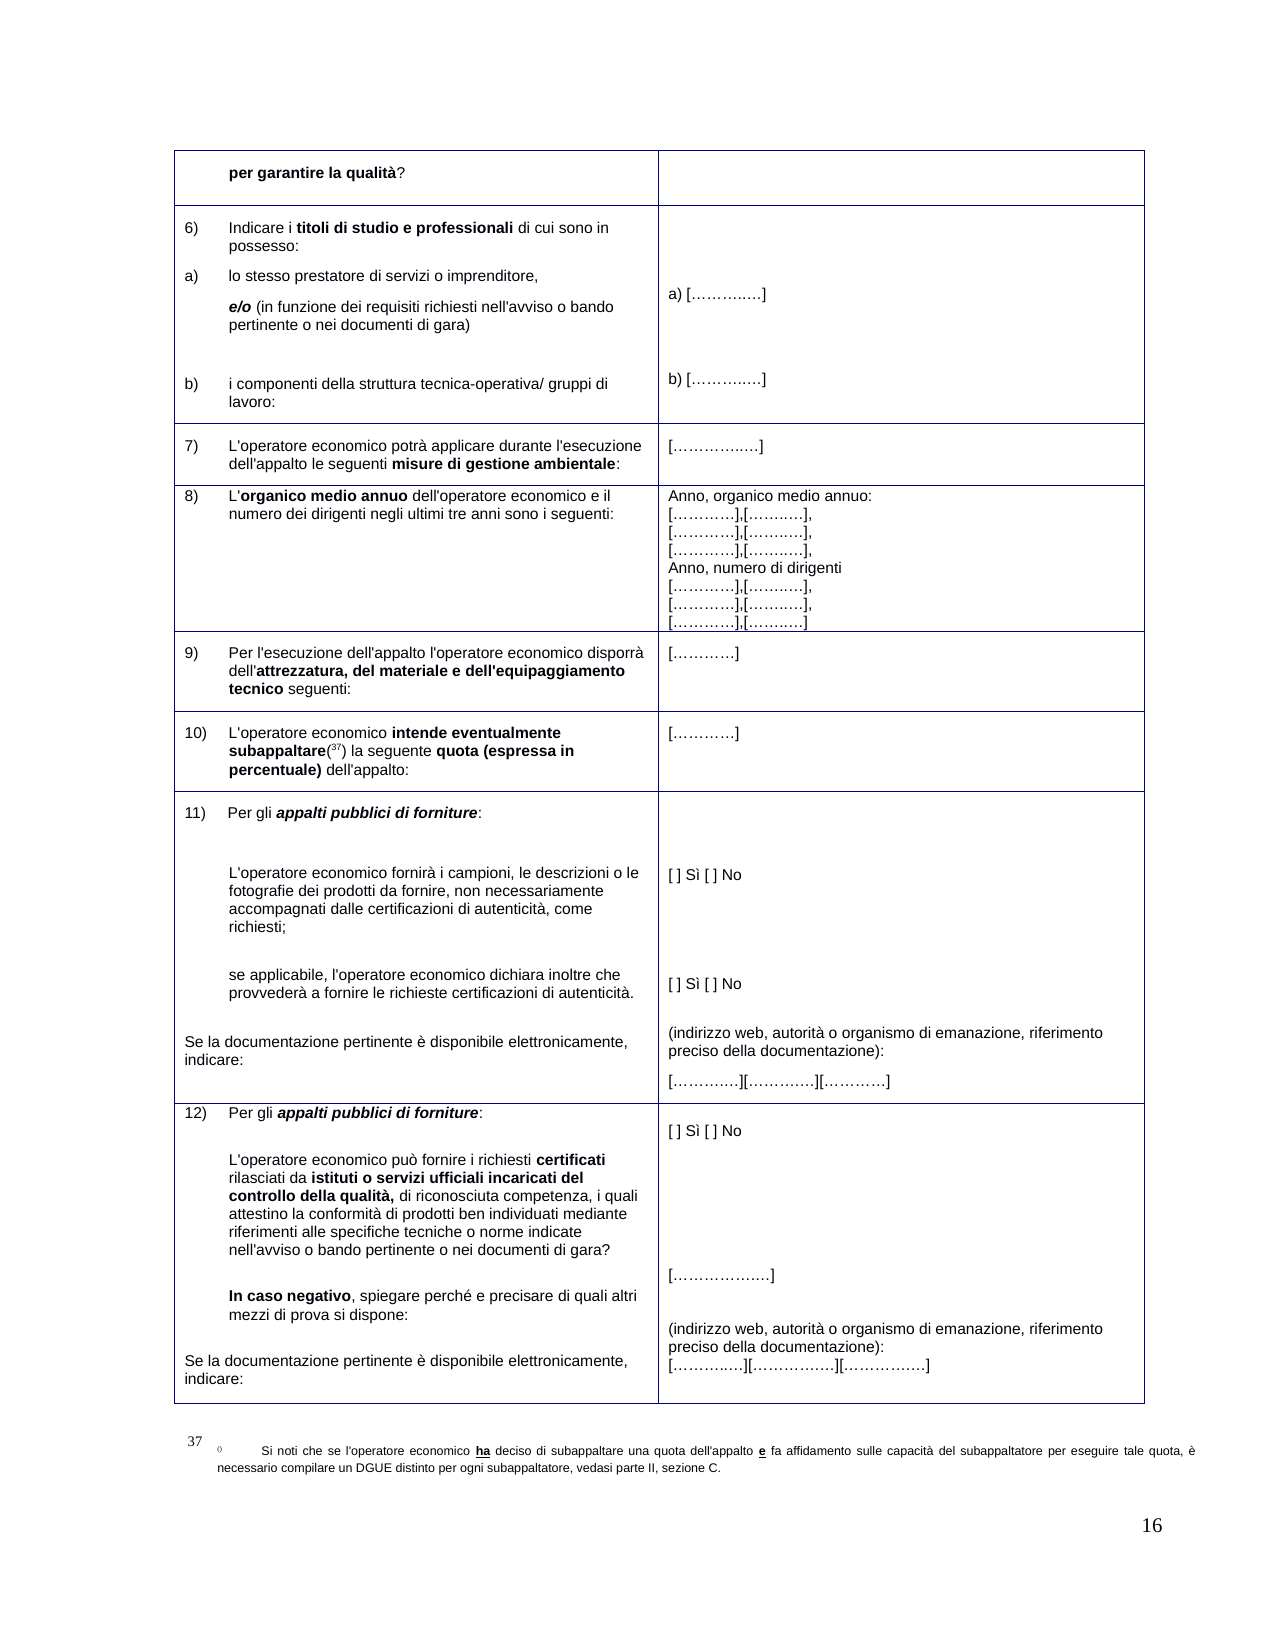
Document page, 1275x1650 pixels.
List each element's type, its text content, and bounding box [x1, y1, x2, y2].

table_cell 11) Per gli appalti pubblici di forniture: L'operatore economico fornirà i campioni, le descrizioni o le fotografie dei prodotti da fornire, non necessariamente accompagnati dalle certificazioni di autenticità, come richiesti; se applicabile, l'operatore economico dichiara inoltre che provvederà a fornire le richieste certificazioni di autenticità. Se la documentazione pertinente è disponibile elettronicamente, indicare: [175, 792, 658, 1102]
table_cell […………] [659, 712, 1144, 791]
table_cell [659, 151, 1144, 205]
table_cell 12) Per gli appalti pubblici di forniture: L'operatore economico può fornire i richiesti certificati rilasciati da istituti o servizi ufficiali incaricati del controllo della qualità, di riconosciuta competenza, i quali attestino la conformità di prodotti ben individuati mediante riferimenti alle specifiche tecniche o norme indicate nell'avviso o bando pertinente o nei documenti di gara? In caso negativo, spiegare perché e precisare di quali altri mezzi di prova si dispone: Se la documentazione pertinente è disponibile elettronicamente, indicare: [175, 1104, 658, 1403]
table_cell per garantire la qualità? [175, 151, 658, 205]
table_cell Anno, organico medio annuo: […………],[……..…], […………],[……..…], […………],[……..…], Anno, numero di dirigenti […………],[……..…], […………],[……..…], […………],[……..…] [659, 486, 1144, 631]
table_cell 7) L'operatore economico potrà applicare durante l'esecuzione dell'appalto le seguenti misure di gestione ambientale: [175, 424, 658, 485]
table_cell 9) Per l'esecuzione dell'appalto l'operatore economico disporrà dell'attrezzatura, del materiale e dell'equipaggiamento tecnico seguenti: [175, 632, 658, 711]
table_cell [ ] Sì [ ] No […………….…] (indirizzo web, autorità o organismo di emanazione, riferimento preciso della documentazione): [………..…][………….…][………….…] [659, 1104, 1144, 1403]
table_cell […………..…] [659, 424, 1144, 485]
table_cell 6) Indicare i titoli di studio e professionali di cui sono in possesso: a) lo stesso prestatore di servizi o imprenditore, e/o (in funzione dei requisiti richiesti nell'avviso o bando pertinente o nei documenti di gara) b) i componenti della struttura tecnica-operativa/ gruppi di lavoro: [175, 206, 658, 423]
table_cell 8) L'organico medio annuo dell'operatore economico e il numero dei dirigenti negli ultimi tre anni sono i seguenti: [175, 486, 658, 631]
table_cell […………] [659, 632, 1144, 711]
table_cell 10) L'operatore economico intende eventualmente subappaltare() la seguente quota (espressa in percentuale) dell'appalto: [175, 712, 658, 791]
table_cell [ ] Sì [ ] No [ ] Sì [ ] No (indirizzo web, autorità o organismo di emanazione, riferimento preciso della documentazione): [……….…][……….…][…………] [659, 792, 1144, 1102]
table_cell a) [………..…] b) [………..…] [659, 206, 1144, 423]
